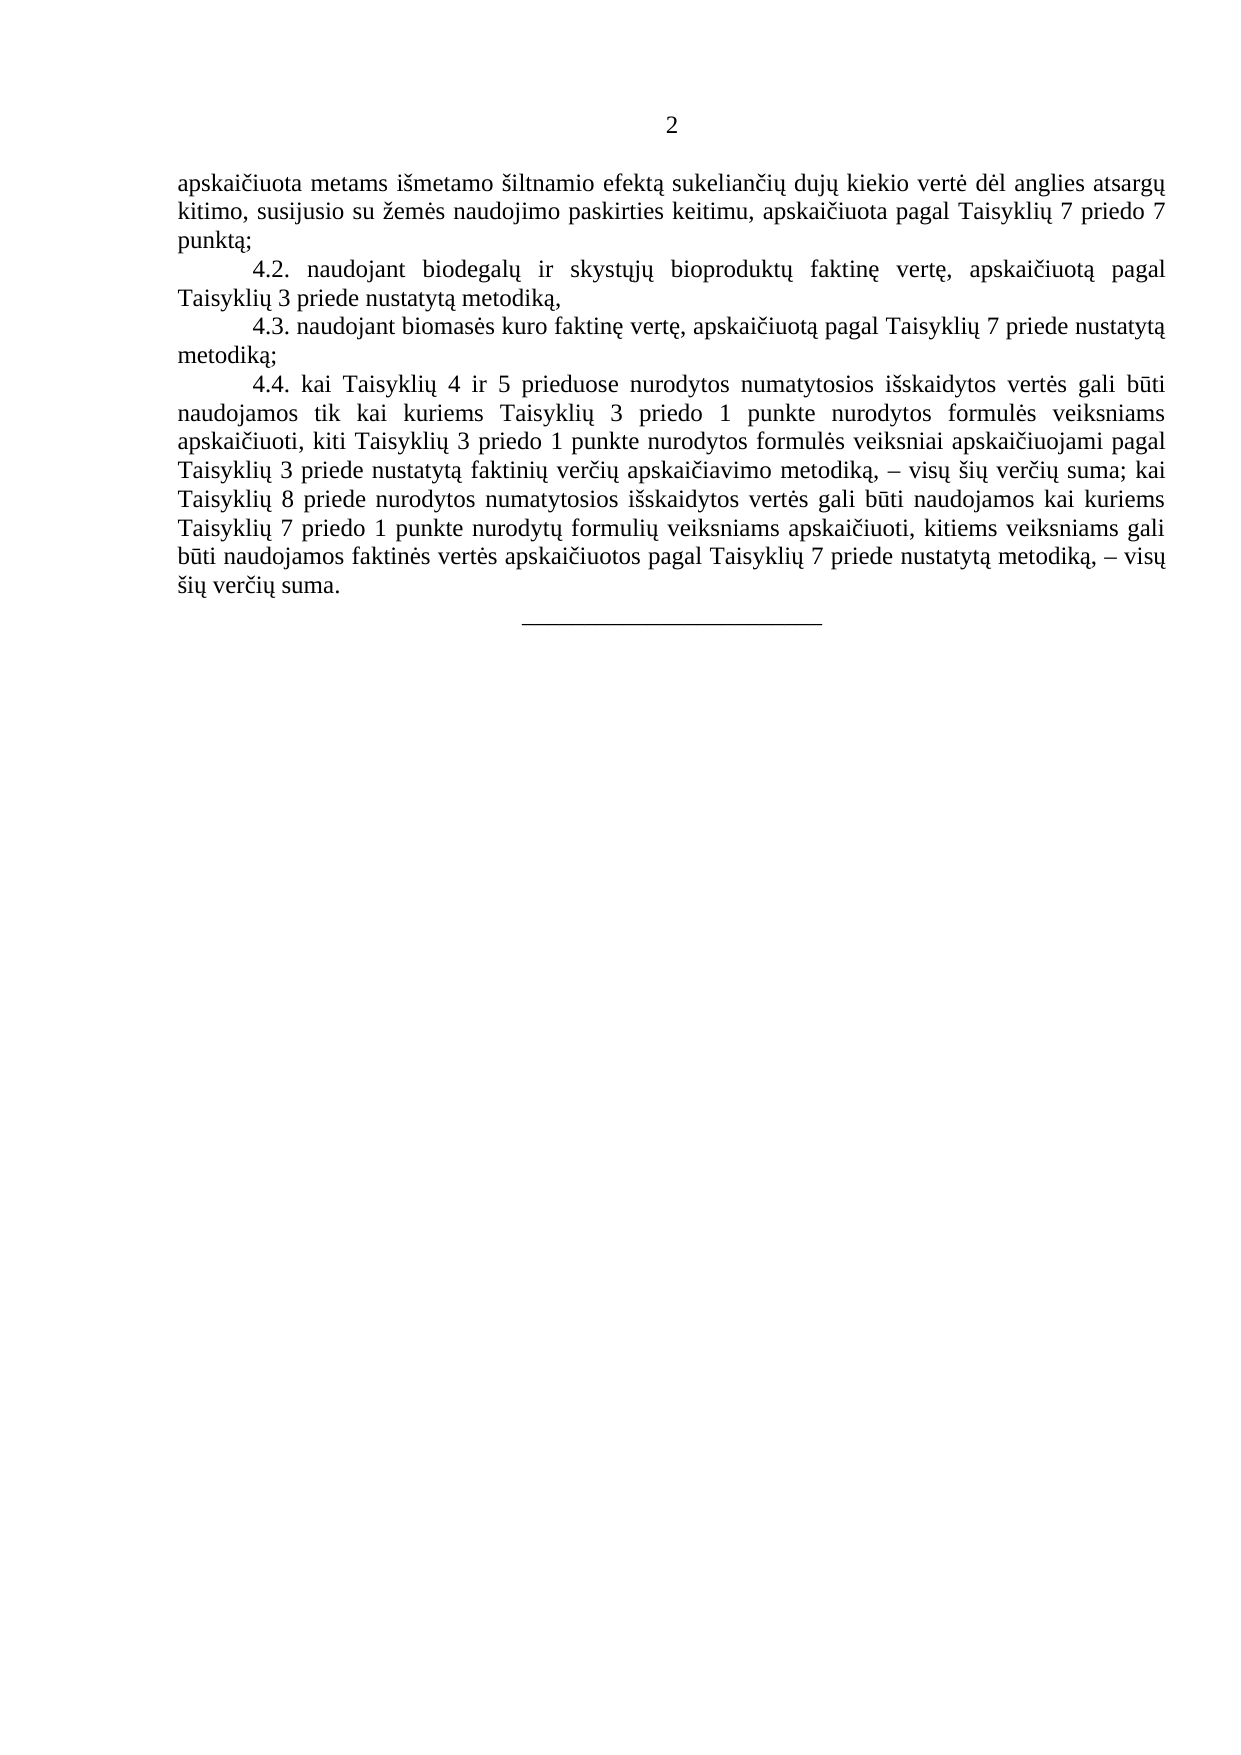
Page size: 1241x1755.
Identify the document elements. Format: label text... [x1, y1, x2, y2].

text apskaičiuota metams išmetamo šiltnamio efektą sukeliančių dujų kiekio vertė dėl anglies atsargų kitimo, susijusio su žemės naudojimo paskirties keitimu, apskaičiuota pagal Taisyklių 7 priedo 7 punktą; [177, 168, 1166, 254]
text 4.4. kai Taisyklių 4 ir 5 prieduose nurodytos numatytosios išskaidytos vertės gali būti naudojamos tik kai kuriems Taisyklių 3 priedo 1 punkte nurodytos formulės veiksniams apskaičiuoti, kiti Taisyklių 3 priedo 1 punkte nurodytos formulės veiksniai apskaičiuojami pagal Taisyklių 3 priede nustatytą faktinių verčių apskaičiavimo metodiką, – visų šių verčių suma; kai Taisyklių 8 priede nurodytos numatytosios išskaidytos vertės gali būti naudojamos kai kuriems Taisyklių 7 priedo 1 punkte nurodytų formulių veiksniams apskaičiuoti, kitiems veiksniams gali būti naudojamos faktinės vertės apskaičiuotos pagal Taisyklių 7 priede nustatytą metodiką, – visų šių verčių suma. [177, 369, 1166, 599]
text 4.3. naudojant biomasės kuro faktinę vertę, apskaičiuotą pagal Taisyklių 7 priede nustatytą metodiką; [177, 311, 1166, 369]
text 4.2. naudojant biodegalų ir skystųjų bioproduktų faktinę vertę, apskaičiuotą pagal Taisyklių 3 priede nustatytą metodiką, [177, 254, 1166, 311]
text ________________________ [177, 599, 1166, 628]
